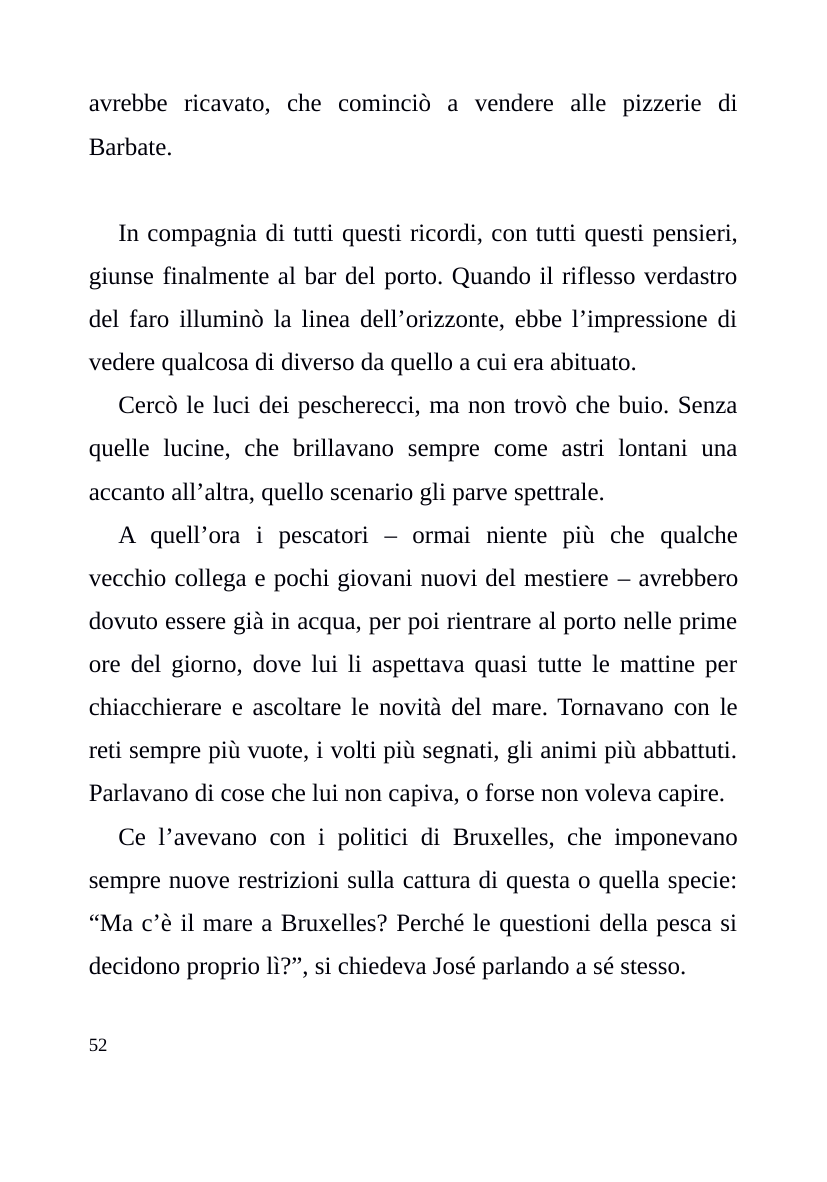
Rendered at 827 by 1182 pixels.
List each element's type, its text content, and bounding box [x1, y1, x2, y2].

text Cercò le luci dei pescherecci, ma non trovò che buio. Senza quelle lucine, che brillavano sempre come astri lontani una accanto all’altra, quello scenario gli parve spettrale. [88, 390, 738, 505]
text Ce l’avevano con i politici di Bruxelles, che imponevano sempre nuove restrizioni sulla cattura di questa o quella specie: “Ma c’è il mare a Bruxelles? Perché le questioni della pesca si decidono proprio lì?”, si chiedeva José parlando a sé stesso. [88, 822, 738, 980]
text avrebbe ricavato, che cominciò a vendere alle pizzerie di Barbate. [88, 88, 738, 160]
text In compagnia di tutti questi ricordi, con tutti questi pensieri, giunse finalmente al bar del porto. Quando il riflesso verdastro del faro illuminò la linea dell’orizzonte, ebbe l’impressione di vedere qualcosa di diverso da quello a cui era abituato. [88, 218, 738, 376]
text A quell’ora i pescatori – ormai niente più che qualche vecchio collega e pochi giovani nuovi del mestiere – avrebbero dovuto essere già in acqua, per poi rientrare al porto nelle prime ore del giorno, dove lui li aspettava quasi tutte le mattine per chiacchierare e ascoltare le novità del mare. Tornavano con le reti sempre più vuote, i volti più segnati, gli animi più abbattuti. Parlavano di cose che lui non capiva, o forse non voleva capire. [88, 520, 738, 807]
